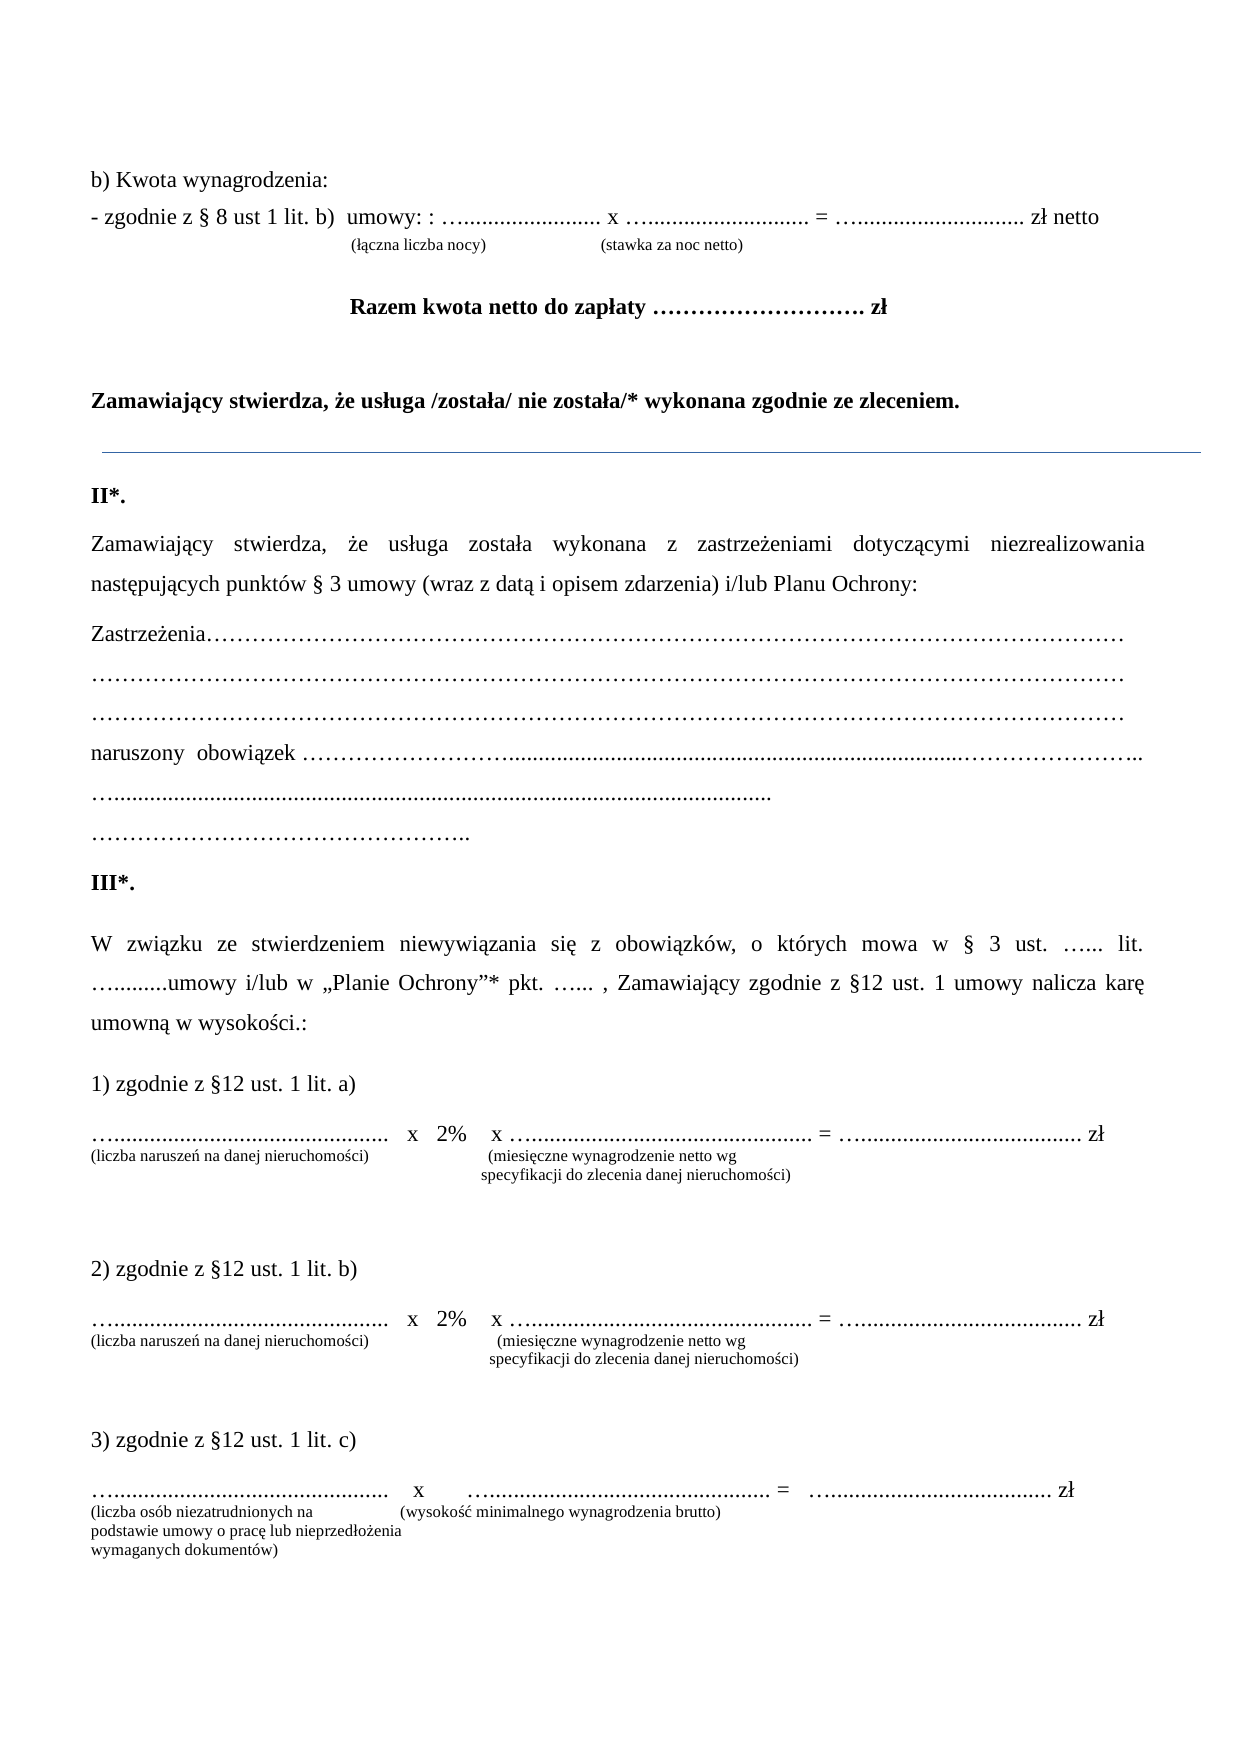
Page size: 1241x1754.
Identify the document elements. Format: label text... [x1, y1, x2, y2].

text Zamawiający stwierdza, że usługa została wykonana z zastrzeżeniami dotyczącymi niezrealizowania następujących punktów § 3 umowy (wraz z datą i opisem zdarzenia) i/lub Planu Ochrony: [91, 529, 1146, 596]
text (liczba naruszeń na danej nieruchomości) (miesięczne wynagrodzenie netto wg [91, 1331, 1146, 1350]
text specyfikacji do zlecenia danej nieruchomości) [91, 1350, 1146, 1368]
text podstawie umowy o pracę lub nieprzedłożenia [91, 1521, 1146, 1540]
text W związku ze stwierdzeniem niewywiązania się z obowiązków, o których mowa w § 3 ust. …... lit. ….........umowy i/lub w „Planie Ochrony”* pkt. …... , Zamawiający zgodnie z §12 ust. 1 umowy nalicza karę umowną w wysokości.: [91, 929, 1146, 1036]
text b) Kwota wynagrodzenia: [91, 166, 1146, 192]
text II*. [91, 482, 1146, 509]
text wymaganych dokumentów) [91, 1540, 1146, 1558]
text 1) zgodnie z §12 ust. 1 lit. a) [91, 1069, 1146, 1096]
text Razem kwota netto do zapłaty ………………………. zł [91, 293, 1146, 319]
text ….............................................. x …............................................... = …..................................... zł [91, 1476, 1146, 1503]
text (łączna liczba nocy) (stawka za noc netto) [91, 229, 1146, 256]
text Zastrzeżenia………………………………………………………………………………………………………………………………………………………………………………………………………………………………………………………………………………………………………………………………………………………… naruszony obowiązek ………………………............................................................................…………………... [91, 619, 1146, 766]
text 2) zgodnie z §12 ust. 1 lit. b) [91, 1254, 1146, 1281]
text ….............................................. x 2% x …............................................... = …..................................... zł [91, 1120, 1146, 1146]
text …..............................................................................................................………………………………………….. [91, 779, 1146, 845]
text III*. [91, 869, 1146, 895]
text specyfikacji do zlecenia danej nieruchomości) [91, 1165, 1146, 1183]
text 3) zgodnie z §12 ust. 1 lit. c) [91, 1426, 1146, 1453]
text (liczba osób niezatrudnionych na (wysokość minimalnego wynagrodzenia brutto) [91, 1503, 1146, 1521]
text Zamawiający stwierdza, że usługa /została/ nie została/* wykonana zgodnie ze zleceniem. [91, 387, 1146, 414]
text - zgodnie z § 8 ust 1 lit. b) umowy: : …....................... x …........................... = …............................ zł netto [91, 202, 1146, 229]
text ….............................................. x 2% x …............................................... = …..................................... zł [91, 1305, 1146, 1331]
text (liczba naruszeń na danej nieruchomości) (miesięczne wynagrodzenie netto wg [91, 1146, 1146, 1165]
